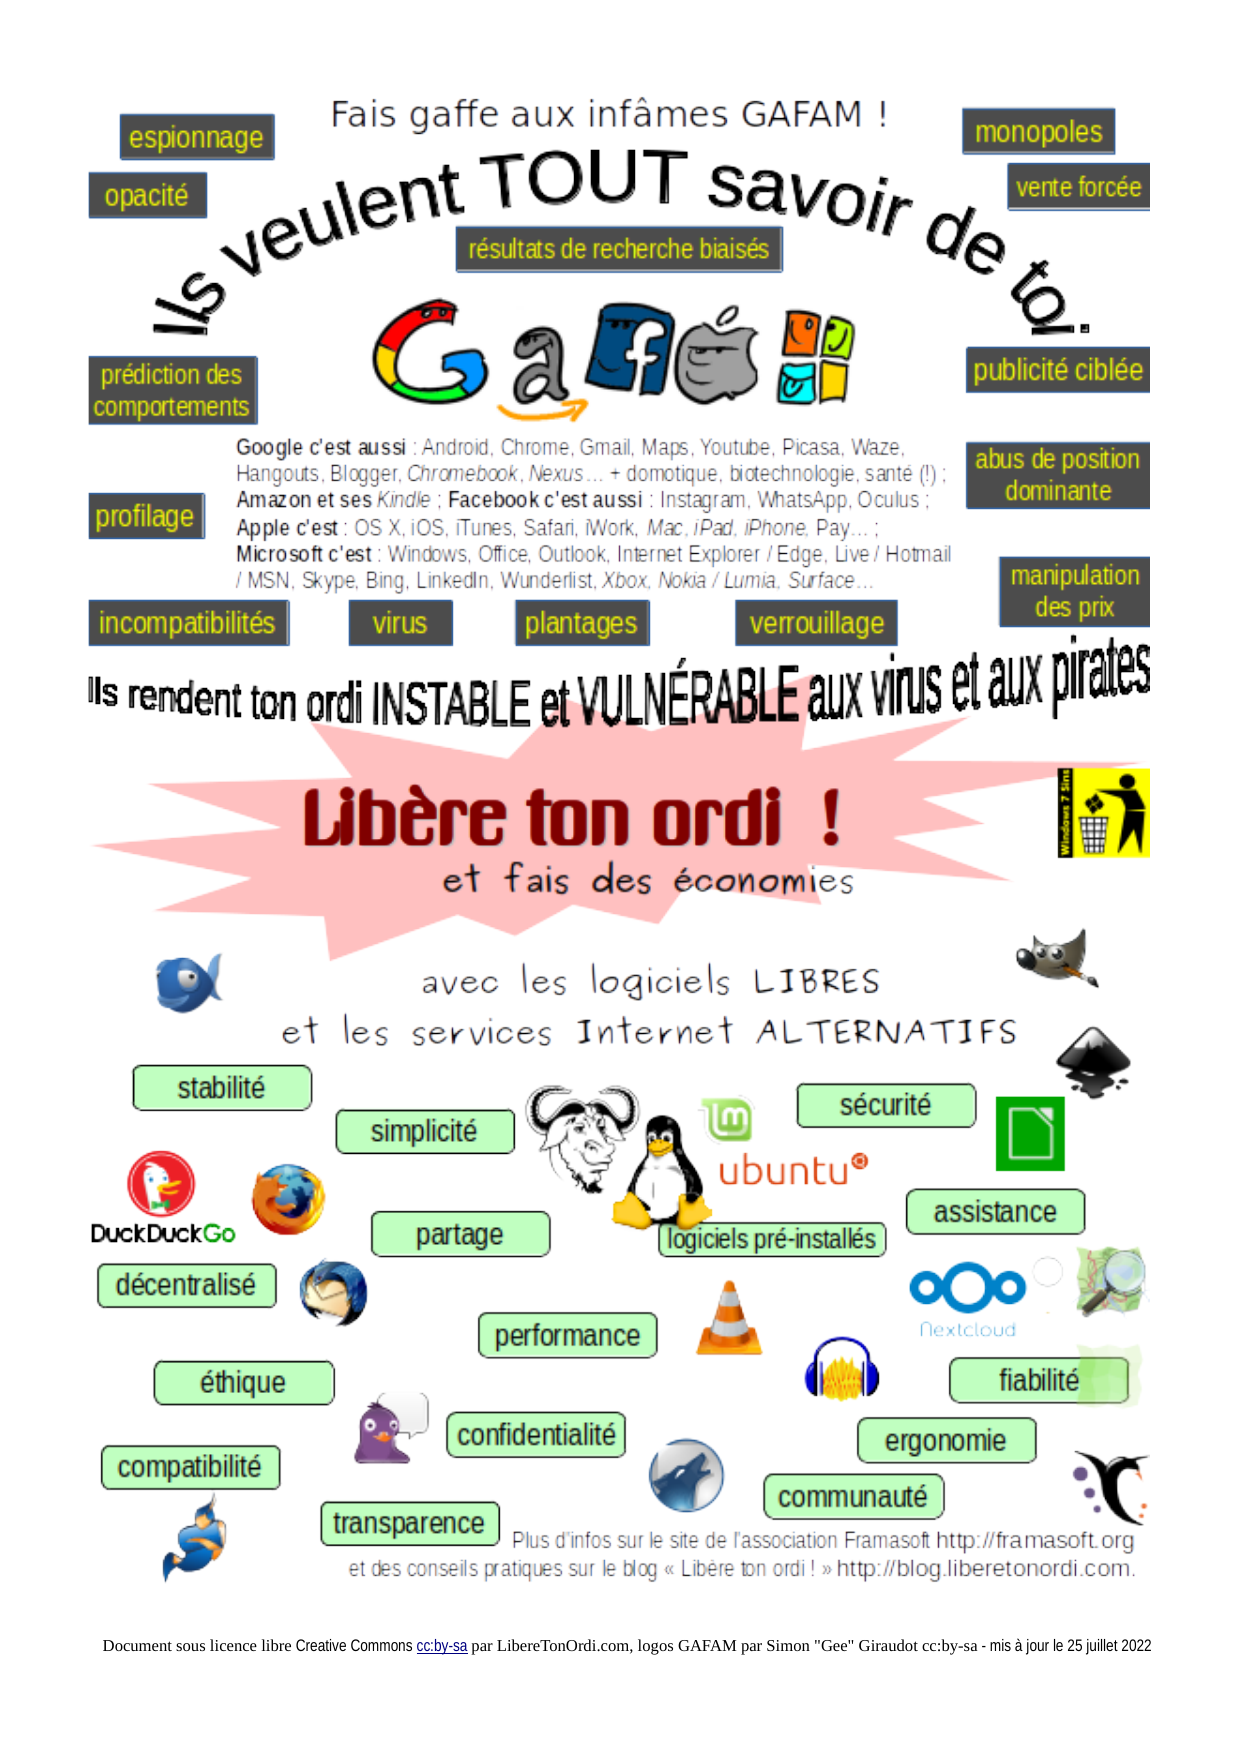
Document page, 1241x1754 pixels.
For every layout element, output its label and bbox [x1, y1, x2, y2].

picture [88, 88, 1150, 1588]
